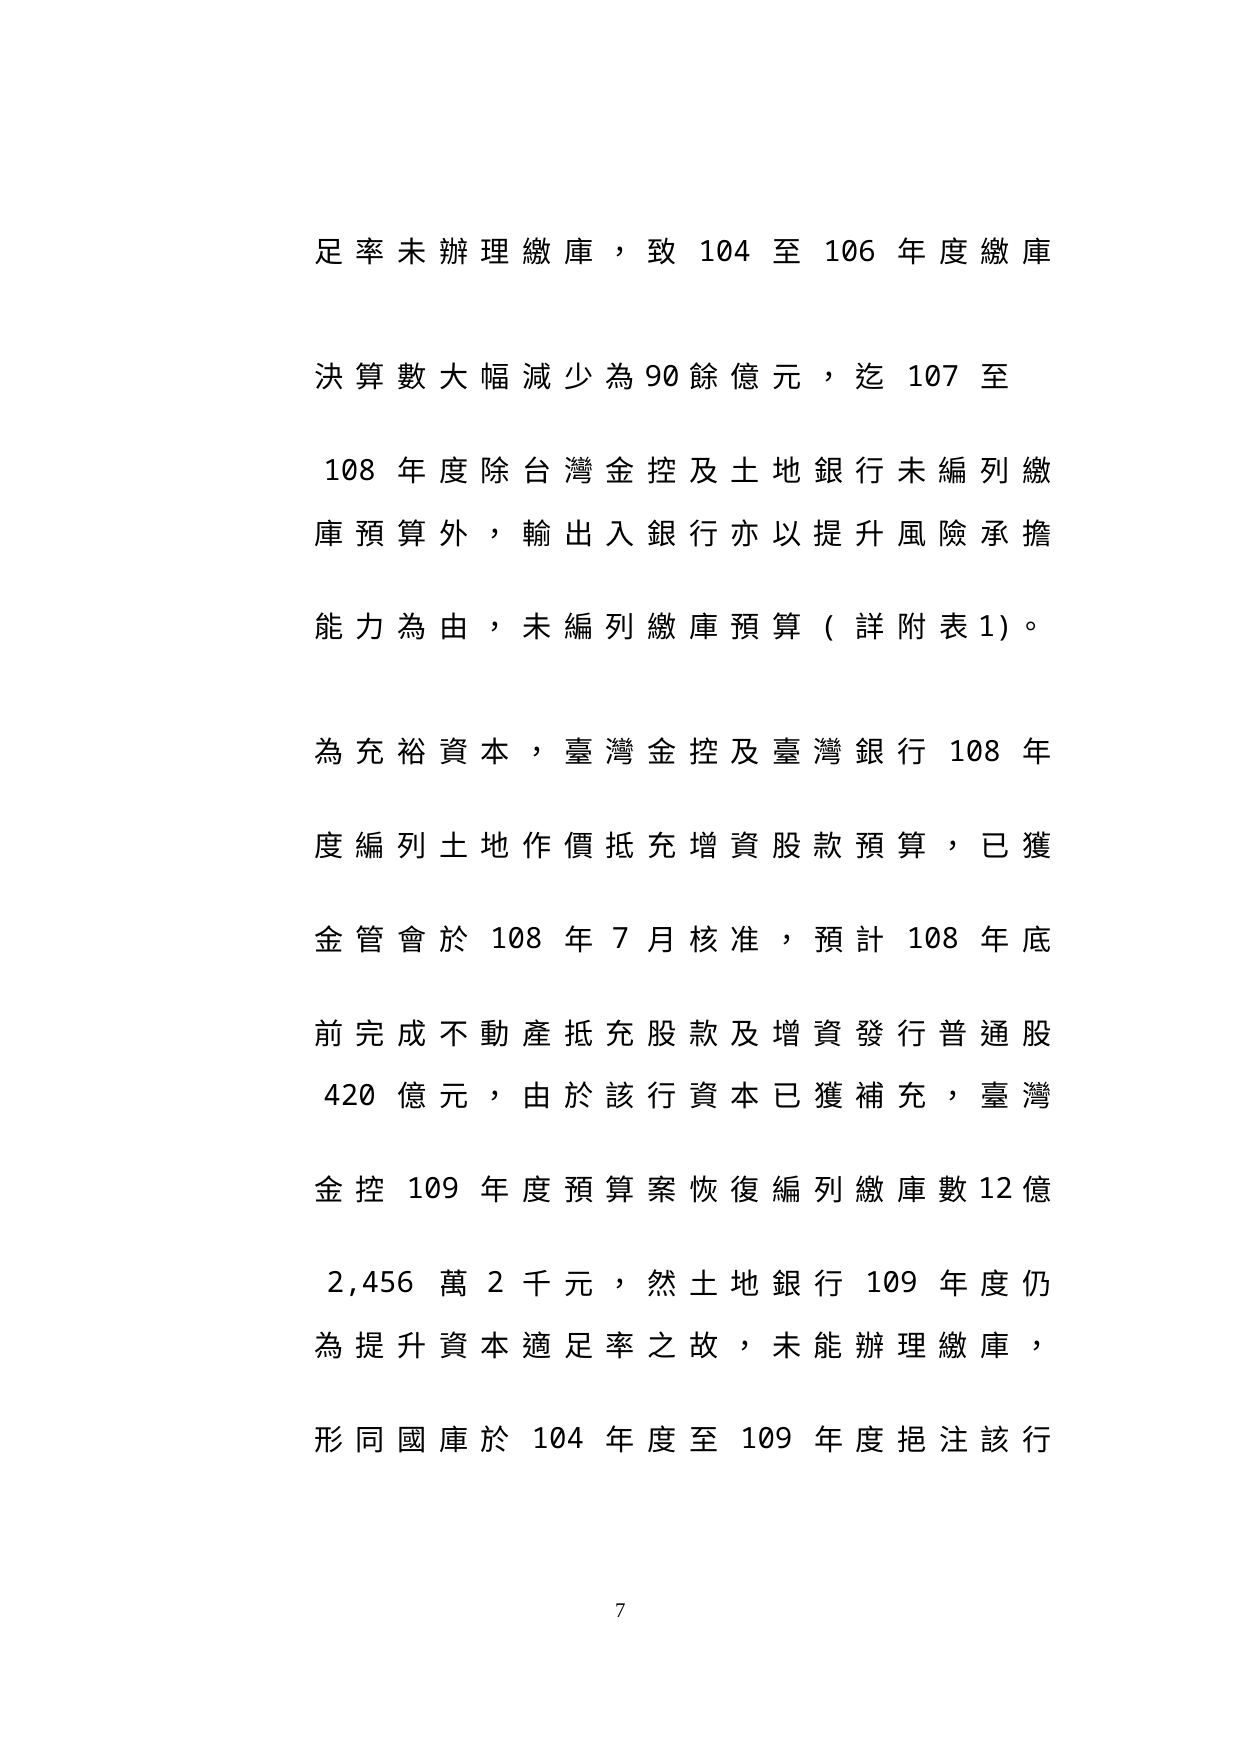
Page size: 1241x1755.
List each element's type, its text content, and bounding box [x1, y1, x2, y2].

text 就近年該部所屬國營事業繳庫情形觀察，101年度至103年度各事業盈餘均辦理繳庫，繳庫決算數約達170億元左右，104年度起臺灣金控及土地銀行為提升資本適足率未辦理繳庫，致104至106年度繳庫決算數大幅減少為90餘億元，迄107至108年度除台灣金控及土地銀行未編列繳庫預算外，輸出入銀行亦以提升風險承擔能力為由，未編列繳庫預算(詳附表1)。為充裕資本，臺灣金控及臺灣銀行108年度編列土地作價抵充增資股款預算，已獲金管會於108年7月核准，預計108年底前完成不動產抵充股款及增資發行普通股420億元，由於該行資本已獲補充，臺灣金控109年度預算案恢復編列繳庫數12億2,456萬2千元，然土地銀行109年度仍為提升資本適足率之故，未能辦理繳庫，形同國庫於104年度至109年度挹注該行約222億元。 [271, 177, 1058, 1490]
